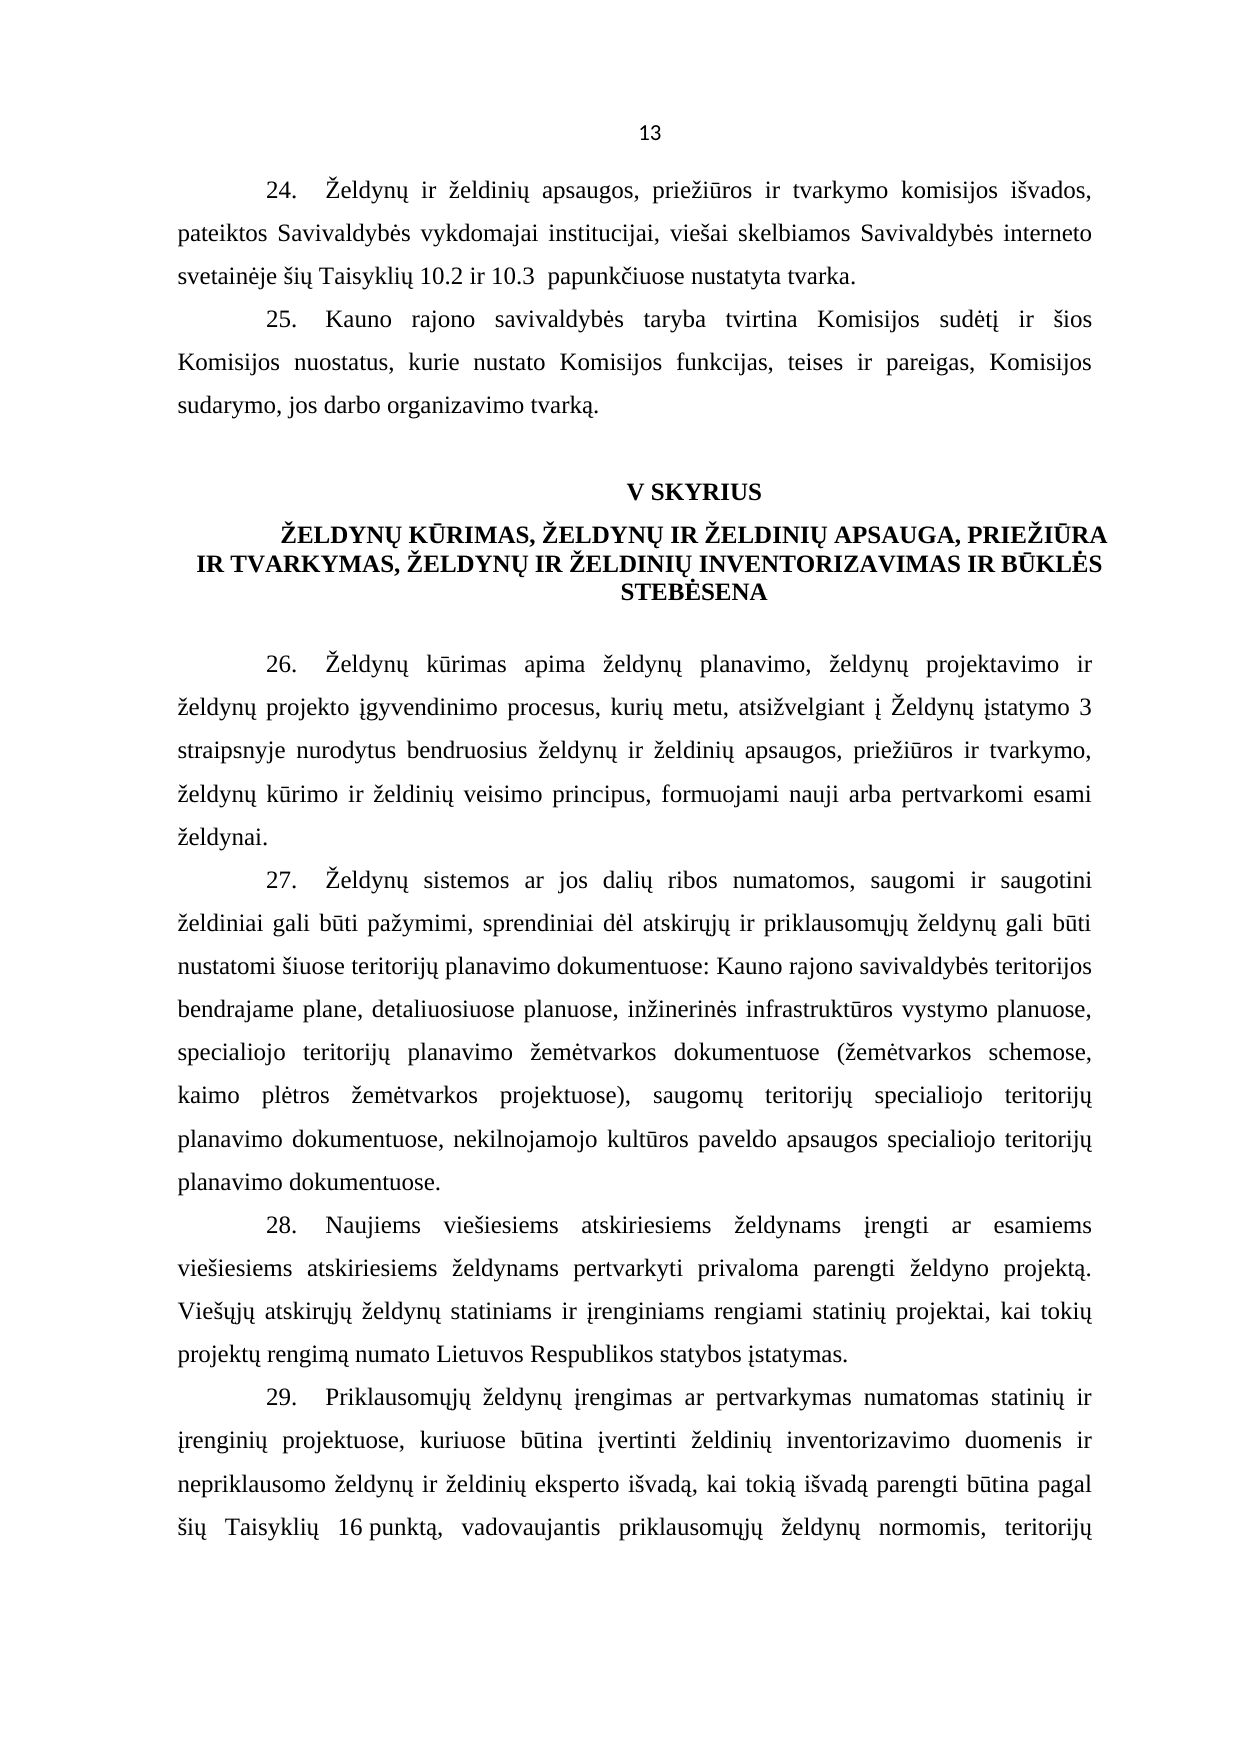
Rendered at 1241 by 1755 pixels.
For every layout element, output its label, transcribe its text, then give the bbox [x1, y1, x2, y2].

text 29. Priklausomųjų želdynų įrengimas ar pertvarkymas numatomas statinių ir įrenginių projektuose, kuriuose būtina įvertinti želdinių inventorizavimo duomenis ir nepriklausomo želdynų ir želdinių eksperto išvadą, kai tokią išvadą parengti būtina pagal šių Taisyklių 16 punktą, vadovaujantis priklausomųjų želdynų normomis, teritorijų [177, 1382, 1093, 1541]
text 26. Želdynų kūrimas apima želdynų planavimo, želdynų projektavimo ir želdynų projekto įgyvendinimo procesus, kurių metu, atsižvelgiant į Želdynų įstatymo 3 straipsnyje nurodytus bendruosius želdynų ir želdinių apsaugos, priežiūros ir tvarkymo, želdynų kūrimo ir želdinių veisimo principus, formuojami nauji arba pertvarkomi esami želdynai. [177, 649, 1093, 851]
text V SKYRIUS [177, 477, 1122, 506]
text STEBĖSENA [177, 577, 1122, 606]
text 28. Naujiems viešiesiems atskiriesiems želdynams įrengti ar esamiems viešiesiems atskiriesiems želdynams pertvarkyti privaloma parengti želdyno projektą. Viešųjų atskirųjų želdynų statiniams ir įrenginiams rengiami statinių projektai, kai tokių projektų rengimą numato Lietuvos Respublikos statybos įstatymas. [177, 1210, 1093, 1368]
text 27. Želdynų sistemos ar jos dalių ribos numatomos, saugomi ir saugotini želdiniai gali būti pažymimi, sprendiniai dėl atskirųjų ir priklausomųjų želdynų gali būti nustatomi šiuose teritorijų planavimo dokumentuose: Kauno rajono savivaldybės teritorijos bendrajame plane, detaliuosiuose planuose, inžinerinės infrastruktūros vystymo planuose, specialiojo teritorijų planavimo žemėtvarkos dokumentuose (žemėtvarkos schemose, kaimo plėtros žemėtvarkos projektuose), saugomų teritorijų specialiojo teritorijų planavimo dokumentuose, nekilnojamojo kultūros paveldo apsaugos specialiojo teritorijų planavimo dokumentuose. [177, 865, 1093, 1196]
text 25. Kauno rajono savivaldybės taryba tvirtina Komisijos sudėtį ir šios Komisijos nuostatus, kurie nustato Komisijos funkcijas, teises ir pareigas, Komisijos sudarymo, jos darbo organizavimo tvarką. [177, 304, 1093, 419]
text 24. Želdynų ir želdinių apsaugos, priežiūros ir tvarkymo komisijos išvados, pateiktos Savivaldybės vykdomajai institucijai, viešai skelbiamos Savivaldybės interneto svetainėje šių Taisyklių 10.2 ir 10.3 papunkčiuose nustatyta tvarka. [177, 175, 1093, 290]
text ŽELDYNŲ KŪRIMAS, ŽELDYNŲ IR ŽELDINIŲ APSAUGA, PRIEŽIŪRA IR TVARKYMAS, ŽELDYNŲ IR ŽELDINIŲ INVENTORIZAVIMAS IR BŪKLĖS [177, 520, 1122, 577]
